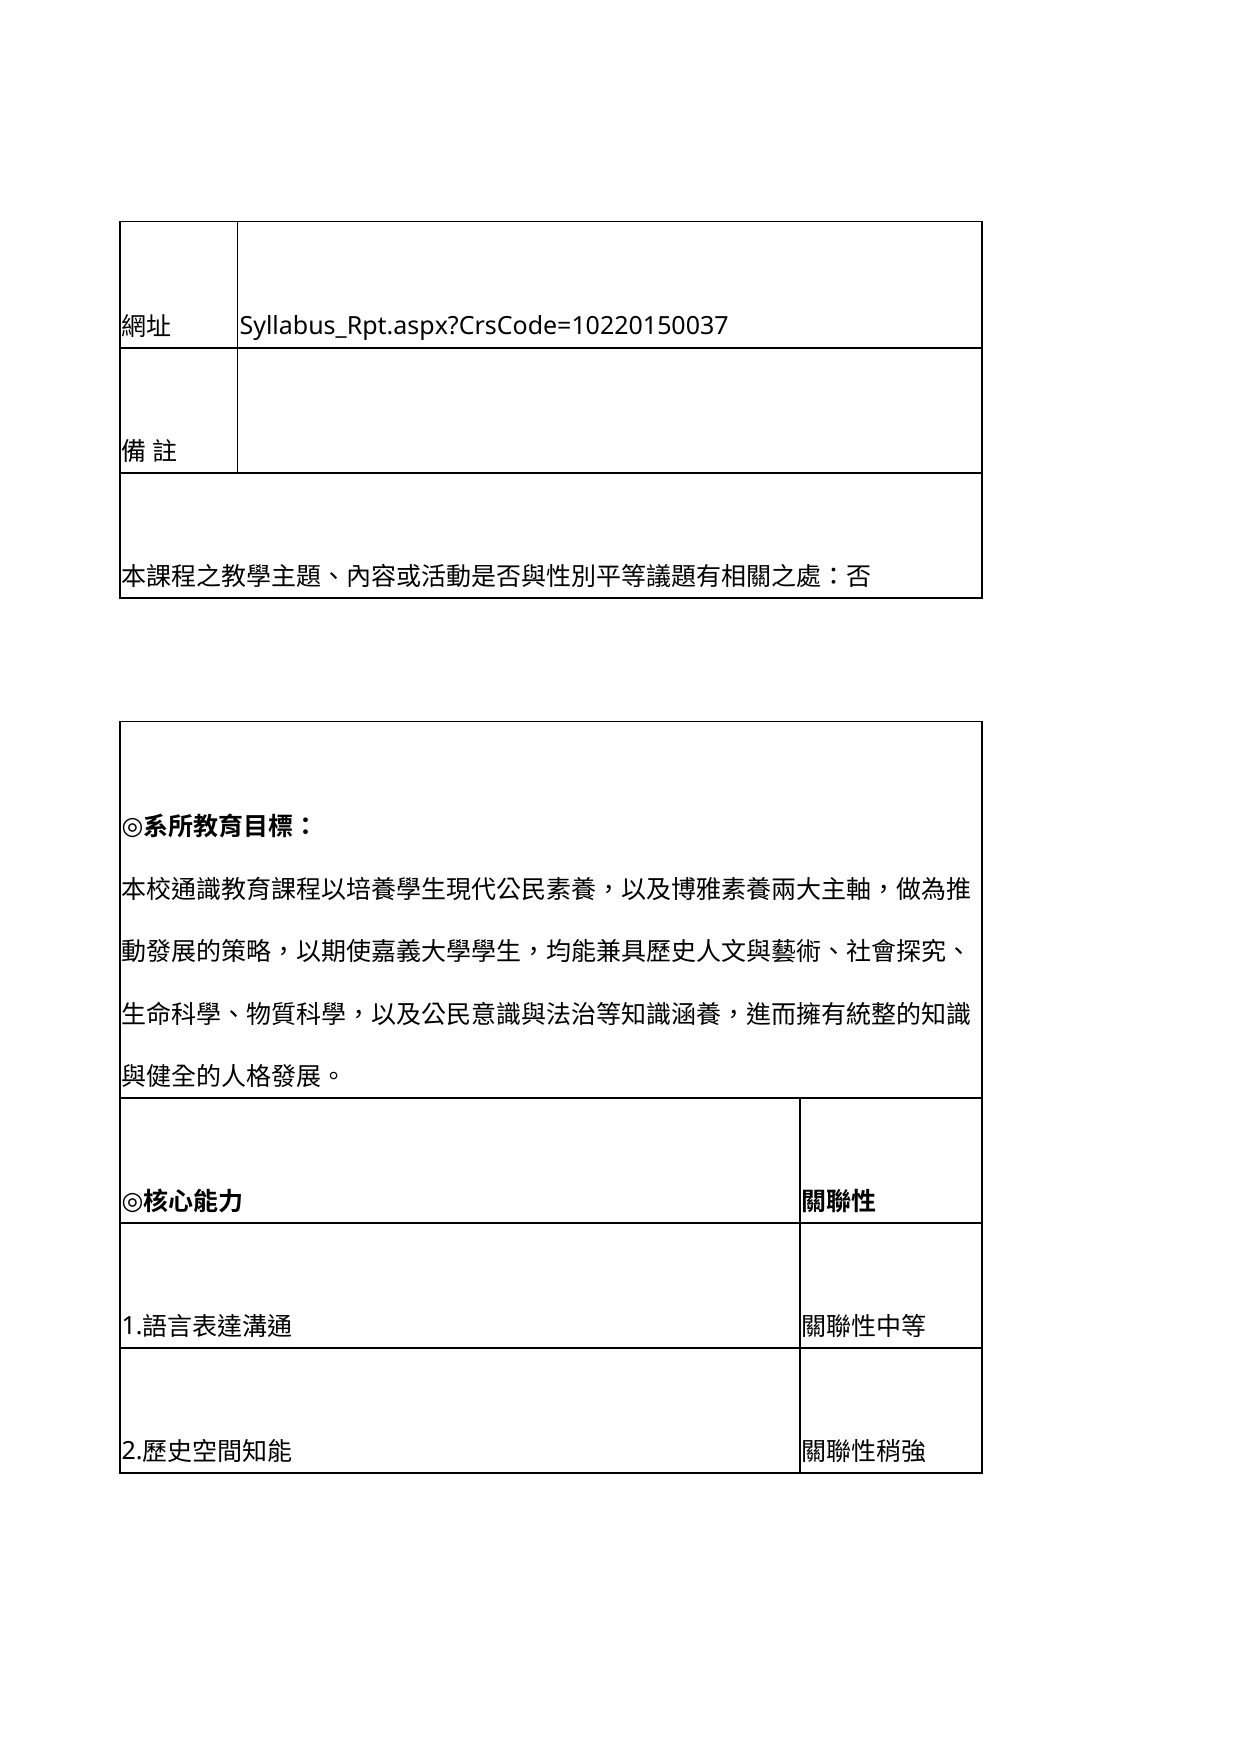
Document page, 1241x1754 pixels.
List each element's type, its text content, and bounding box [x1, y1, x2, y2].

table_cell 本課程之教學主題、內容或活動是否與性別平等議題有相關之處：否 [121, 474, 981, 597]
table_cell [238, 349, 981, 472]
table_cell Syllabus_Rpt.aspx?CrsCode=10220150037 [238, 222, 981, 347]
table_cell 關聯性中等 [801, 1224, 981, 1347]
table_cell 1.語言表達溝通 [121, 1224, 799, 1347]
table_cell ◎核心能力 [121, 1099, 799, 1222]
table_cell 備 註 [121, 349, 237, 472]
table_cell 關聯性 [801, 1099, 981, 1222]
table_cell 2.歷史空間知能 [121, 1349, 799, 1472]
table_header ◎系所教育目標： 本校通識教育課程以培養學生現代公民素養，以及博雅素養兩大主軸，做為推動發展的策略，以期使嘉義大學學生，均能兼具歷史人文與藝術、社會探究、生命科學、物質科學，以及公民意識與法治等知識涵養，進而擁有統整的知識與健全的人格發展。 [121, 722, 981, 1097]
table_cell 網址 [121, 222, 237, 347]
table_cell 關聯性稍強 [801, 1349, 981, 1472]
table_cell [118, 158, 983, 1476]
